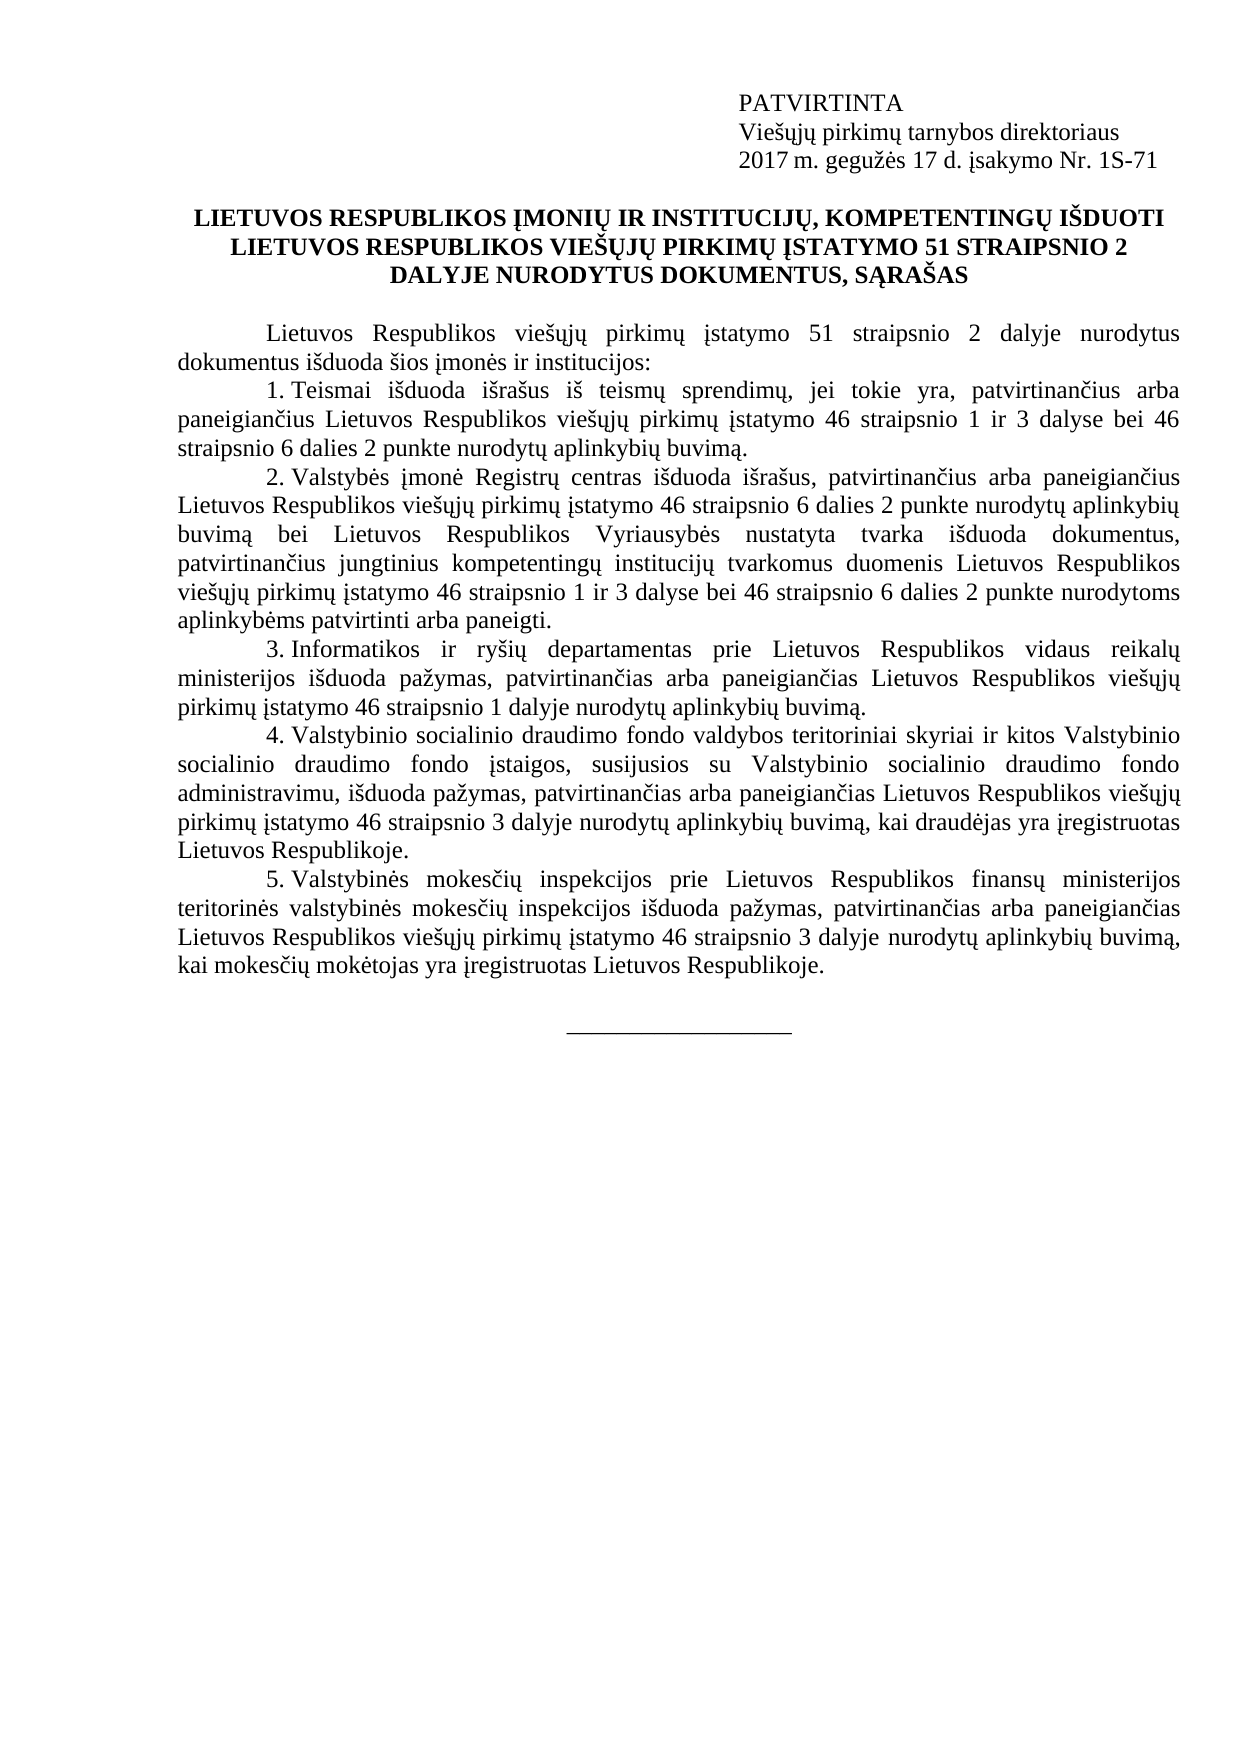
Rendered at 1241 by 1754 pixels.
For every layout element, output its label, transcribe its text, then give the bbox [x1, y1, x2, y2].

text __________________ [177, 1008, 1181, 1037]
text 2. Valstybės įmonė Registrų centras išduoda išrašus, patvirtinančius arba paneigiančius Lietuvos Respublikos viešųjų pirkimų įstatymo 46 straipsnio 6 dalies 2 punkte nurodytų aplinkybių buvimą bei Lietuvos Respublikos Vyriausybės nustatyta tvarka išduoda dokumentus, patvirtinančius jungtinius kompetentingų institucijų tvarkomus duomenis Lietuvos Respublikos viešųjų pirkimų įstatymo 46 straipsnio 1 ir 3 dalyse bei 46 straipsnio 6 dalies 2 punkte nurodytoms aplinkybėms patvirtinti arba paneigti. [177, 462, 1181, 634]
text 5. Valstybinės mokesčių inspekcijos prie Lietuvos Respublikos finansų ministerijos teritorinės valstybinės mokesčių inspekcijos išduoda pažymas, patvirtinančias arba paneigiančias Lietuvos Respublikos viešųjų pirkimų įstatymo 46 straipsnio 3 dalyje nurodytų aplinkybių buvimą, kai mokesčių mokėtojas yra įregistruotas Lietuvos Respublikoje. [177, 864, 1181, 979]
text Viešųjų pirkimų tarnybos direktoriaus 2017 m. gegužės 17 d. įsakymo Nr. 1S-71 [738, 117, 1181, 174]
text 3. Informatikos ir ryšių departamentas prie Lietuvos Respublikos vidaus reikalų ministerijos išduoda pažymas, patvirtinančias arba paneigiančias Lietuvos Respublikos viešųjų pirkimų įstatymo 46 straipsnio 1 dalyje nurodytų aplinkybių buvimą. [177, 634, 1181, 720]
text LIETUVOS RESPUBLIKOS ĮMONIŲ IR INSTITUCIJŲ, KOMPETENTINGŲ IŠDUOTI LIETUVOS RESPUBLIKOS VIEŠŲJŲ PIRKIMŲ ĮSTATYMO 51 STRAIPSNIO 2 DALYJE NURODYTUS DOKUMENTUS, SĄRAŠAS [177, 203, 1181, 289]
text 4. Valstybinio socialinio draudimo fondo valdybos teritoriniai skyriai ir kitos Valstybinio socialinio draudimo fondo įstaigos, susijusios su Valstybinio socialinio draudimo fondo administravimu, išduoda pažymas, patvirtinančias arba paneigiančias Lietuvos Respublikos viešųjų pirkimų įstatymo 46 straipsnio 3 dalyje nurodytų aplinkybių buvimą, kai draudėjas yra įregistruotas Lietuvos Respublikoje. [177, 720, 1181, 864]
text PATVIRTINTA [738, 88, 1181, 117]
text 1. Teismai išduoda išrašus iš teismų sprendimų, jei tokie yra, patvirtinančius arba paneigiančius Lietuvos Respublikos viešųjų pirkimų įstatymo 46 straipsnio 1 ir 3 dalyse bei 46 straipsnio 6 dalies 2 punkte nurodytų aplinkybių buvimą. [177, 375, 1181, 462]
text Lietuvos Respublikos viešųjų pirkimų įstatymo 51 straipsnio 2 dalyje nurodytus dokumentus išduoda šios įmonės ir institucijos: [177, 318, 1181, 375]
